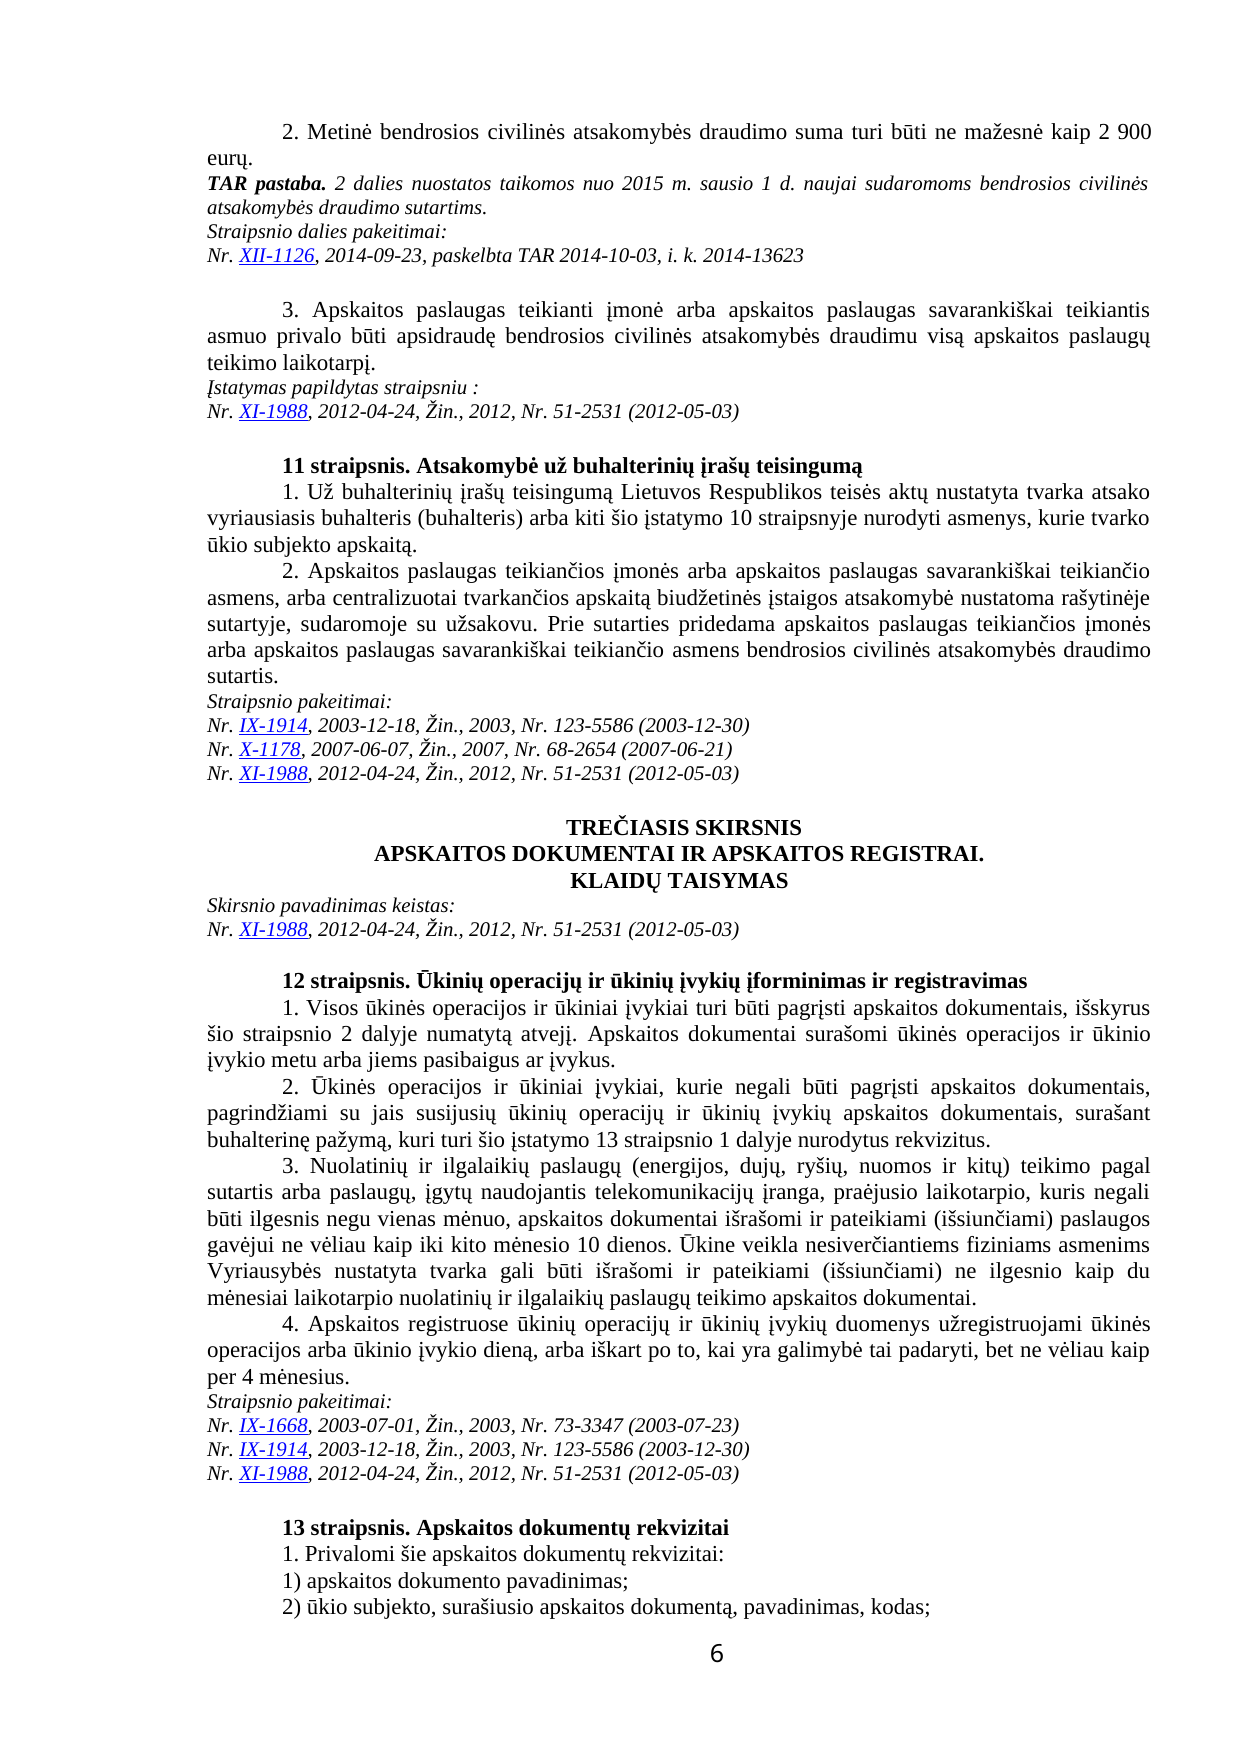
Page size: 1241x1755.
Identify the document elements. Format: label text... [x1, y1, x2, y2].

text Nr. XI-1988, 2012-04-24, Žin., 2012, Nr. 51-2531 (2012-05-03) [207, 917, 1152, 941]
text Nr. IX-1914, 2003-12-18, Žin., 2003, Nr. 123-5586 (2003-12-30) [207, 713, 1152, 737]
text 1. Už buhalterinių įrašų teisingumą Lietuvos Respublikos teisės aktų nustatyta tvarka atsako vyriausiasis buhalteris (buhalteris) arba kiti šio įstatymo 10 straipsnyje nurodyti asmenys, kurie tvarko ūkio subjekto apskaitą. [207, 478, 1152, 557]
text Įstatymas papildytas straipsniu : [207, 375, 1152, 399]
text 2. Metinė bendrosios civilinės atsakomybės draudimo suma turi būti ne mažesnė kaip 2 900 eurų. [207, 118, 1152, 171]
text 2. Apskaitos paslaugas teikiančios įmonės arba apskaitos paslaugas savarankiškai teikiančio asmens, arba centralizuotai tvarkančios apskaitą biudžetinės įstaigos atsakomybė nustatoma rašytinėje sutartyje, sudaromoje su užsakovu. Prie sutarties pridedama apskaitos paslaugas teikiančios įmonės arba apskaitos paslaugas savarankiškai teikiančio asmens bendrosios civilinės atsakomybės draudimo sutartis. [207, 557, 1152, 689]
text Nr. XI-1988, 2012-04-24, Žin., 2012, Nr. 51-2531 (2012-05-03) [207, 761, 1152, 785]
text 3. Nuolatinių ir ilgalaikių paslaugų (energijos, dujų, ryšių, nuomos ir kitų) teikimo pagal sutartis arba paslaugų, įgytų naudojantis telekomunikacijų įranga, praėjusio laikotarpio, kuris negali būti ilgesnis negu vienas mėnuo, apskaitos dokumentai išrašomi ir pateikiami (išsiunčiami) paslaugos gavėjui ne vėliau kaip iki kito mėnesio 10 dienos. Ūkine veikla nesiverčiantiems fiziniams asmenims Vyriausybės nustatyta tvarka gali būti išrašomi ir pateikiami (išsiunčiami) ne ilgesnio kaip du mėnesiai laikotarpio nuolatinių ir ilgalaikių paslaugų teikimo apskaitos dokumentai. [207, 1152, 1152, 1310]
text Nr. IX-1668, 2003-07-01, Žin., 2003, Nr. 73-3347 (2003-07-23) [207, 1413, 1152, 1437]
text 2) ūkio subjekto, surašiusio apskaitos dokumentą, pavadinimas, kodas; [282, 1593, 1152, 1619]
text Nr. X-1178, 2007-06-07, Žin., 2007, Nr. 68-2654 (2007-06-21) [207, 737, 1152, 761]
text Nr. XI-1988, 2012-04-24, Žin., 2012, Nr. 51-2531 (2012-05-03) [207, 399, 1152, 423]
text Nr. IX-1914, 2003-12-18, Žin., 2003, Nr. 123-5586 (2003-12-30) [207, 1437, 1152, 1461]
text Straipsnio pakeitimai: [207, 689, 1152, 713]
text 1. Privalomi šie apskaitos dokumentų rekvizitai: [207, 1541, 1152, 1567]
text 2. Ūkinės operacijos ir ūkiniai įvykiai, kurie negali būti pagrįsti apskaitos dokumentais, pagrindžiami su jais susijusių ūkinių operacijų ir ūkinių įvykių apskaitos dokumentais, surašant buhalterinę pažymą, kuri turi šio įstatymo 13 straipsnio 1 dalyje nurodytus rekvizitus. [207, 1073, 1152, 1152]
text 4. Apskaitos registruose ūkinių operacijų ir ūkinių įvykių duomenys užregistruojami ūkinės operacijos arba ūkinio įvykio dieną, arba iškart po to, kai yra galimybė tai padaryti, bet ne vėliau kaip per 4 mėnesius. [207, 1310, 1152, 1389]
text Nr. XII-1126, 2014-09-23, paskelbta TAR 2014-10-03, i. k. 2014-13623 [207, 243, 1152, 267]
text 3. Apskaitos paslaugas teikianti įmonė arba apskaitos paslaugas savarankiškai teikiantis asmuo privalo būti apsidraudę bendrosios civilinės atsakomybės draudimu visą apskaitos paslaugų teikimo laikotarpį. [207, 296, 1152, 375]
text 1) apskaitos dokumento pavadinimas; [282, 1567, 1152, 1593]
text KLAIDŲ TAISYMAS [207, 867, 1152, 893]
text 1. Visos ūkinės operacijos ir ūkiniai įvykiai turi būti pagrįsti apskaitos dokumentais, išskyrus šio straipsnio 2 dalyje numatytą atvejį. Apskaitos dokumentai surašomi ūkinės operacijos ir ūkinio įvykio metu arba jiems pasibaigus ar įvykus. [207, 994, 1152, 1073]
text 13 straipsnis. Apskaitos dokumentų rekvizitai [207, 1514, 1152, 1541]
text Straipsnio pakeitimai: [207, 1389, 1152, 1413]
text Nr. XI-1988, 2012-04-24, Žin., 2012, Nr. 51-2531 (2012-05-03) [207, 1461, 1152, 1485]
text Skirsnio pavadinimas keistas: [207, 893, 1152, 917]
text 12 straipsnis. Ūkinių operacijų ir ūkinių įvykių įforminimas ir registravimas [207, 967, 1152, 994]
text TAR pastaba. 2 dalies nuostatos taikomos nuo 2015 m. sausio 1 d. naujai sudaromoms bendrosios civilinės atsakomybės draudimo sutartims. [207, 171, 1152, 219]
text TREČIASIS SKIRSNIS [207, 814, 1152, 840]
text APSKAITOS DOKUMENTAI IR APSKAITOS REGISTRAI. [207, 840, 1152, 867]
text Straipsnio dalies pakeitimai: [207, 219, 1152, 243]
text 11 straipsnis. Atsakomybė už buhalterinių įrašų teisingumą [207, 452, 1152, 478]
